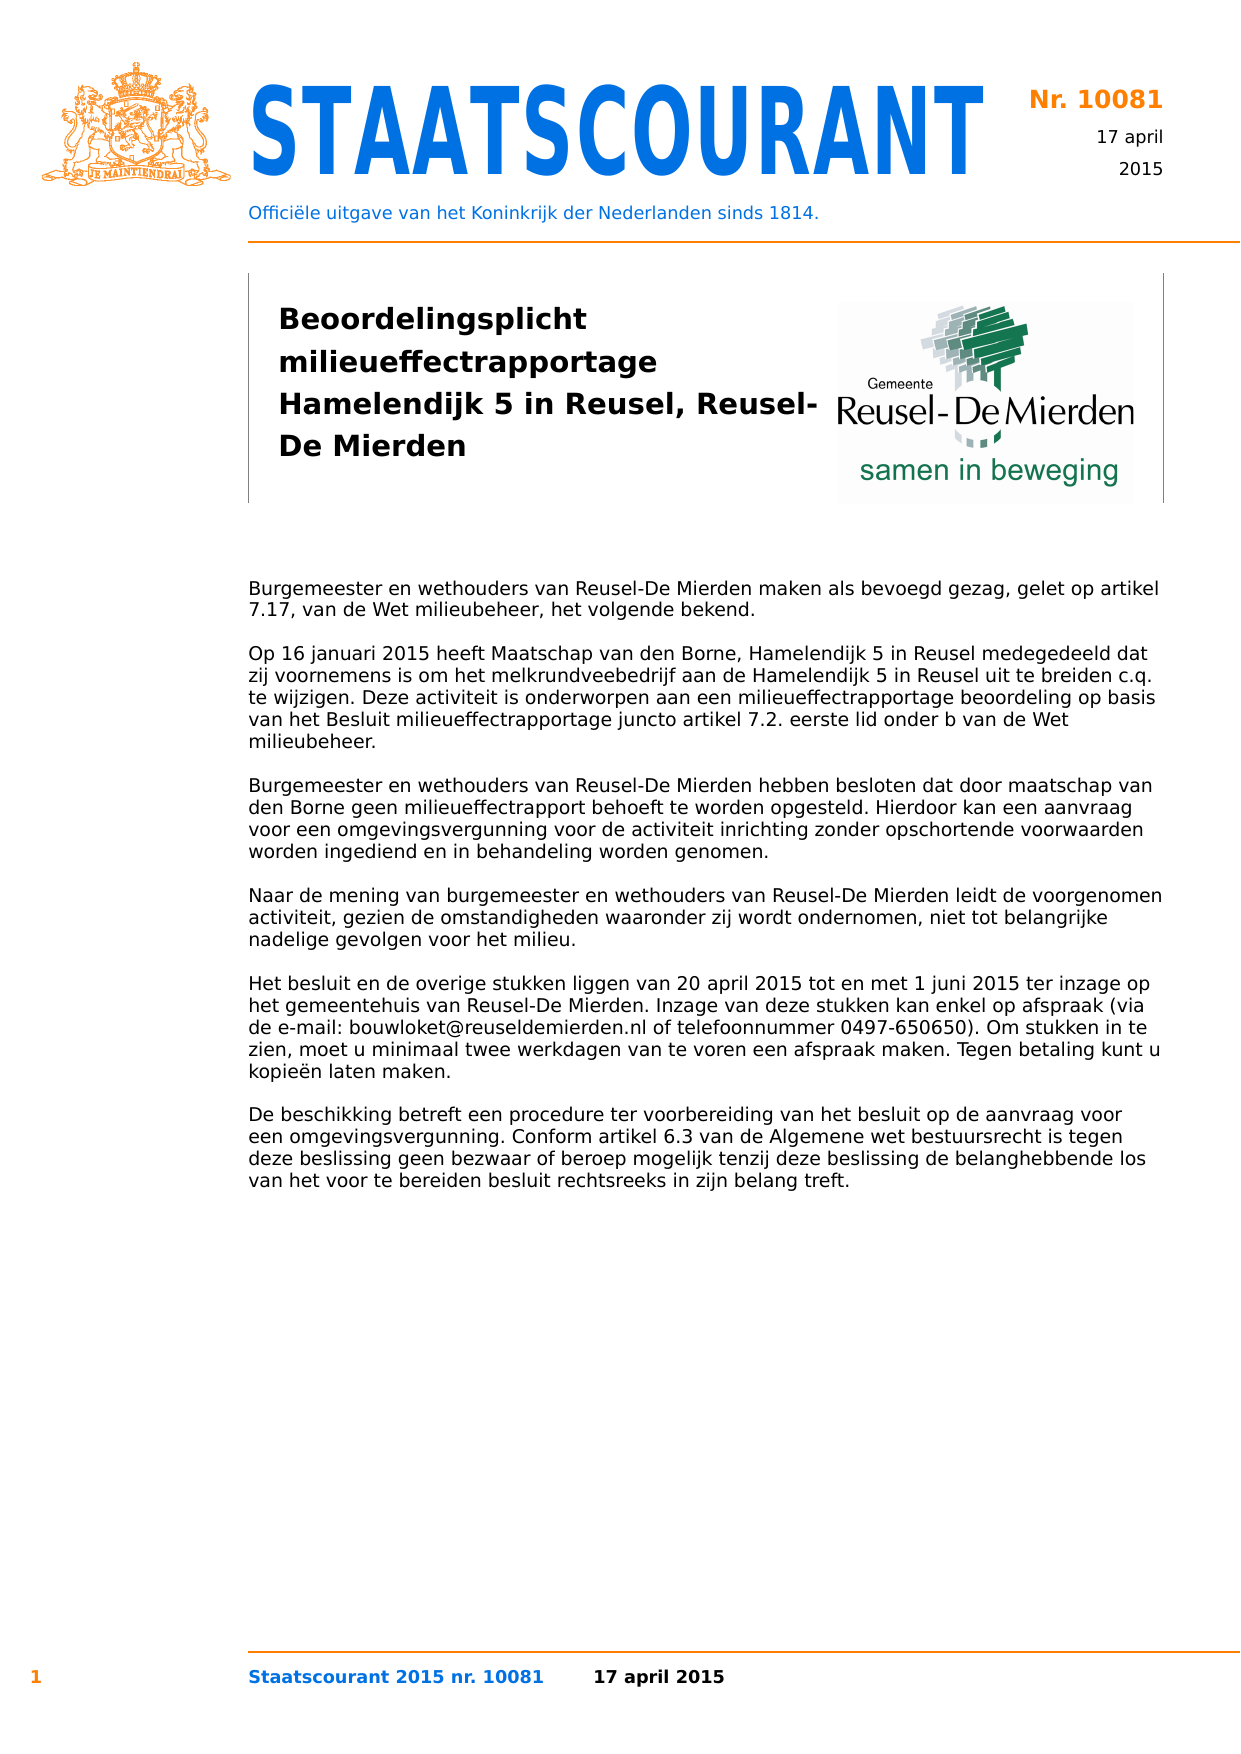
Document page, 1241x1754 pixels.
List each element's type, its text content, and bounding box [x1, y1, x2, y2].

table_cell 17 april [998, 121, 1240, 153]
text De beschikking betreft een procedure ter voorbereiding van het besluit op de aanvraag voor een omgevingsvergunning. Conform artikel 6.3 van de Algemene wet bestuursrecht is tegen deze beslissing geen bezwaar of beroep mogelijk tenzij deze beslissing de belanghebbende los van het voor te bereiden besluit rechtsreeks in zijn belang treft. [248, 1104, 1163, 1192]
table_cell Officiële uitgave van het Koninkrijk der Nederlanden sinds 1814. [248, 203, 1240, 241]
text Op 16 januari 2015 heeft Maatschap van den Borne, Hamelendijk 5 in Reusel medegedeeld dat zij voornemens is om het melkrundveebedrijf aan de Hamelendijk 5 in Reusel uit te breiden c.q. te wijzigen. Deze activiteit is onderworpen aan een milieueffectrapportage beoordeling op basis van het Besluit milieueffectrapportage juncto artikel 7.2. eerste lid onder b van de Wet milieubeheer. [248, 643, 1163, 753]
text Het besluit en de overige stukken liggen van 20 april 2015 tot en met 1 juni 2015 ter inzage op het gemeentehuis van Reusel-De Mierden. Inzage van deze stukken kan enkel op afspraak (via de e-mail: bouwloket@reuseldemierden.nl of telefoonnummer 0497-650650). Om stukken in te zien, moet u minimaal twee werkdagen van te voren een afspraak maken. Tegen betaling kunt u kopieën laten maken. [248, 973, 1163, 1082]
table_header Nr. 10081 [998, 62, 1240, 121]
picture [41, 62, 231, 186]
table_header [25, 62, 248, 241]
text Burgemeester en wethouders van Reusel-De Mierden maken als bevoegd gezag, gelet op artikel 7.17, van de Wet milieubeheer, het volgende bekend. [248, 577, 1163, 621]
table_header STAATSCOURANT [248, 62, 998, 203]
text Burgemeester en wethouders van Reusel-De Mierden hebben besloten dat door maatschap van den Borne geen milieueffectrapport behoeft te worden opgesteld. Hierdoor kan een aanvraag voor een omgevingsvergunning voor de activiteit inrichting zonder opschortende voorwaarden worden ingediend en in behandeling worden genomen. [248, 775, 1163, 863]
table_cell 2015 [998, 153, 1240, 203]
picture [838, 302, 1134, 504]
text Naar de mening van burgemeester en wethouders van Reusel-De Mierden leidt de voorgenomen activiteit, gezien de omstandigheden waaronder zij wordt ondernomen, niet tot belangrijke nadelige gevolgen voor het milieu. [248, 885, 1163, 951]
subtitle Beoordelingsplicht milieueffectrapportage Hamelendijk 5 in Reusel, Reusel-De Mierden [249, 273, 1163, 503]
